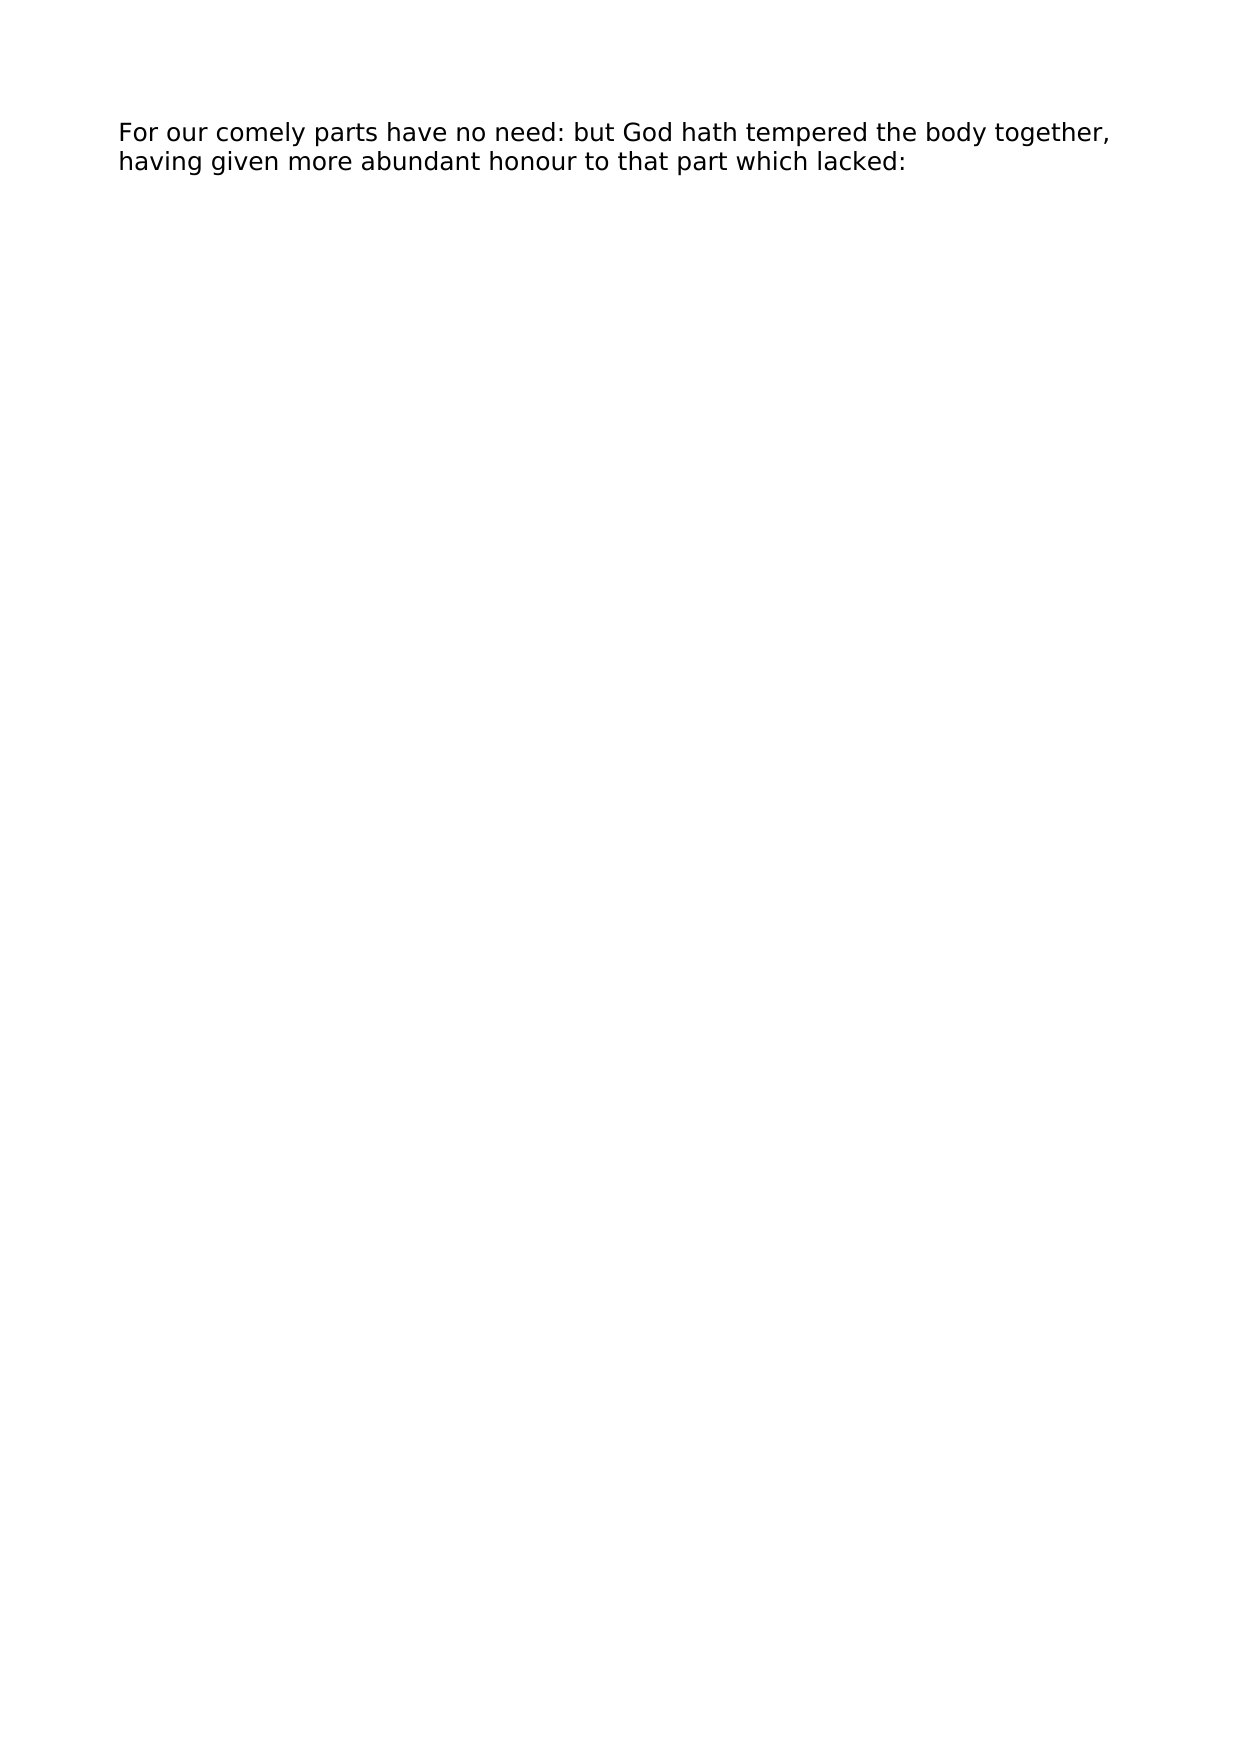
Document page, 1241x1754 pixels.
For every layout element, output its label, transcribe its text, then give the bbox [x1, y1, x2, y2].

text For our comely parts have no need: but God hath tempered the body together, having given more abundant honour to that part which lacked: [118, 118, 1122, 176]
